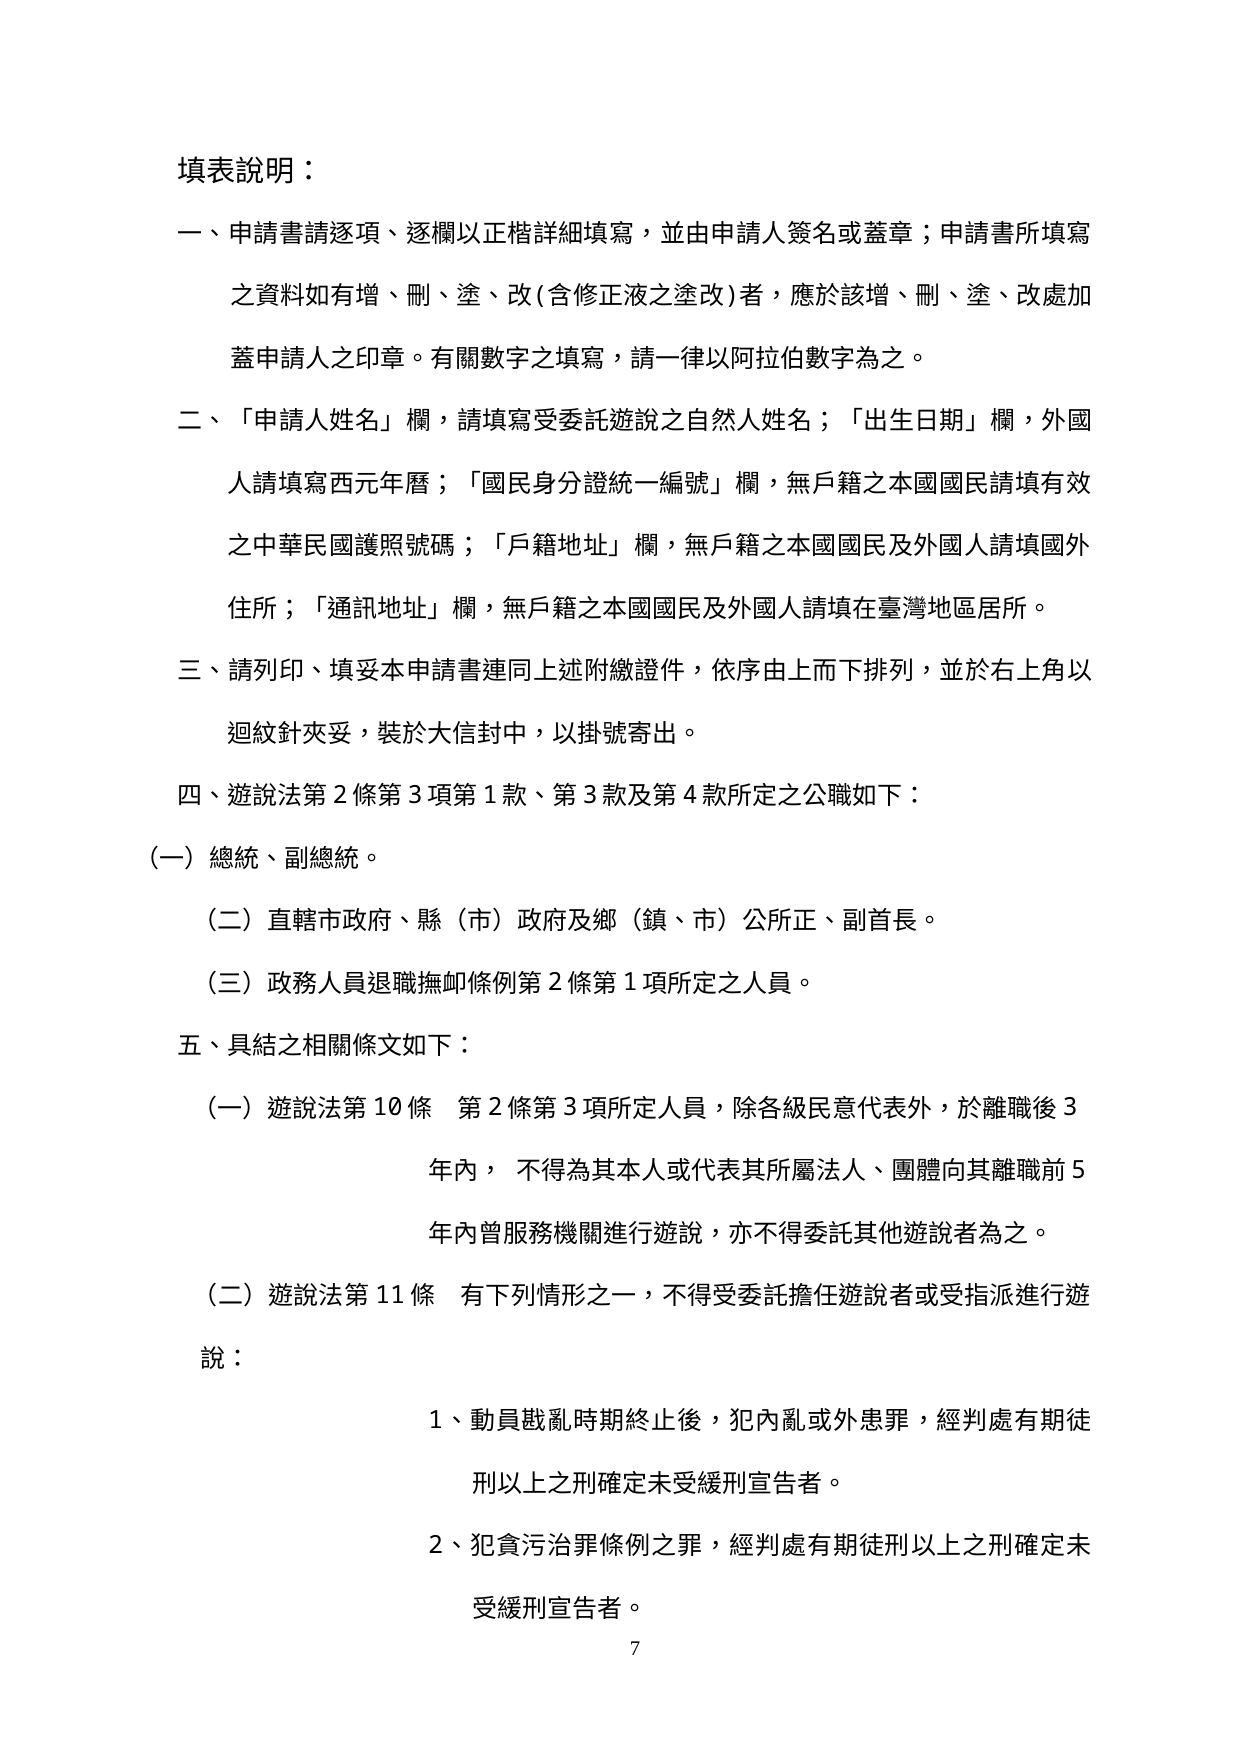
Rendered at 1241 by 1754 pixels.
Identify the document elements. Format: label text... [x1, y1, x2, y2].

text 四、遊說法第2條第3項第1款、第3款及第4款所定之公職如下： [177, 752, 1092, 814]
text 三、請列印、填妥本申請書連同上述附繳證件，依序由上而下排列，並於右上角以迴紋針夾妥，裝於大信封中，以掛號寄出。 [177, 627, 1092, 752]
text 填表說明： [177, 127, 1092, 189]
text （二）直轄市政府、縣（市）政府及鄉（鎮、市）公所正、副首長。 [177, 877, 1092, 939]
text （二）遊說法第11條 有下列情形之一，不得受委託擔任遊說者或受指派進行遊說： [177, 1252, 1092, 1377]
text 五、具結之相關條文如下： [177, 1002, 1092, 1064]
text （一）總統、副總統。 [119, 814, 1092, 877]
text 1、動員戡亂時期終止後，犯內亂或外患罪，經判處有期徒刑以上之刑確定未受緩刑宣告者。 [428, 1377, 1092, 1502]
text 一、申請書請逐項、逐欄以正楷詳細填寫，並由申請人簽名或蓋章；申請書所填寫之資料如有增、刪、塗、改(含修正液之塗改)者，應於該增、刪、塗、改處加蓋申請人之印章。有關數字之填寫，請一律以阿拉伯數字為之。 [177, 189, 1092, 377]
text 2、犯貪污治罪條例之罪，經判處有期徒刑以上之刑確定未受緩刑宣告者。 [428, 1502, 1092, 1627]
text （三）政務人員退職撫卹條例第2條第1項所定之人員。 [177, 939, 1092, 1002]
text （一）遊說法第10條 第2條第3項所定人員，除各級民意代表外，於離職後3年內， 不得為其本人或代表其所屬法人、團體向其離職前5年內曾服務機關進行遊說，亦不得委託其他遊說者為之。 [177, 1064, 1092, 1252]
text 二、「申請人姓名」欄，請填寫受委託遊說之自然人姓名；「出生日期」欄，外國人請填寫西元年曆；「國民身分證統一編號」欄，無戶籍之本國國民請填有效之中華民國護照號碼；「戶籍地址」欄，無戶籍之本國國民及外國人請填國外住所；「通訊地址」欄，無戶籍之本國國民及外國人請填在臺灣地區居所。 [177, 377, 1092, 627]
